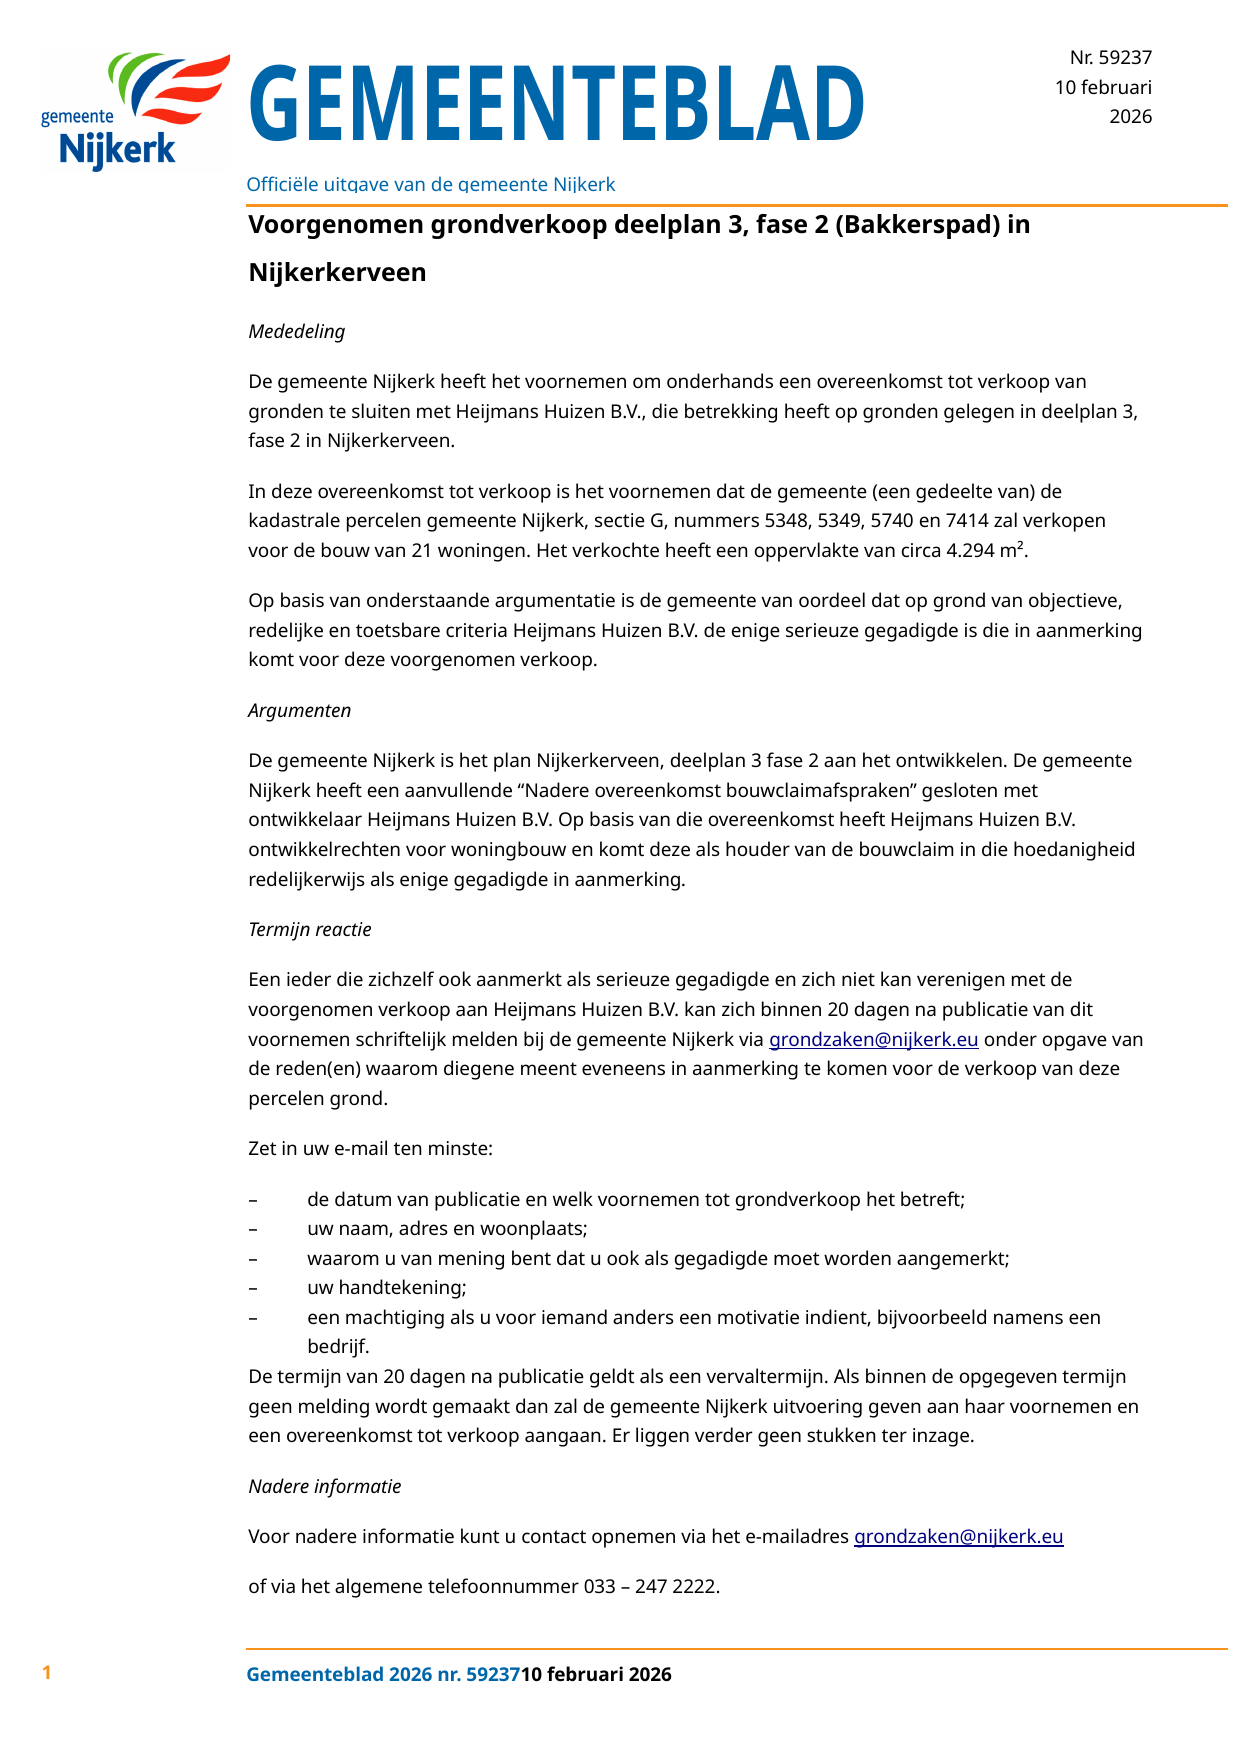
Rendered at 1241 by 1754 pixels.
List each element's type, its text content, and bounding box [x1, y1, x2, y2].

text Nadere informatie [248, 1473, 1152, 1499]
list een machtiging als u voor iemand anders een motivatie indient, bijvoorbeeld namens een bedrijf. [248, 1304, 1152, 1359]
text De gemeente Nijkerk is het plan Nijkerkerveen, deelplan 3 fase 2 aan het ontwikkelen. De gemeente Nijkerk heeft een aanvullende “Nadere overeenkomst bouwclaimafspraken” gesloten met ontwikkelaar Heijmans Huizen B.V. Op basis van die overeenkomst heeft Heijmans Huizen B.V. ontwikkelrechten voor woningbouw en komt deze als houder van de bouwclaim in die hoedanigheid redelijkerwijs als enige gegadigde in aanmerking. [248, 747, 1152, 892]
text Een ieder die zichzelf ook aanmerkt als serieuze gegadigde en zich niet kan verenigen met de voorgenomen verkoop aan Heijmans Huizen B.V. kan zich binnen 20 dagen na publicatie van dit voornemen schriftelijk melden bij de gemeente Nijkerk via grondzaken@nijkerk.eu onder opgave van de reden(en) waarom diegene meent eveneens in aanmerking te komen voor de verkoop van deze percelen grond. [248, 967, 1152, 1111]
list uw handtekening; [248, 1274, 1152, 1300]
text Voor nadere informatie kunt u contact opnemen via het e-mailadres grondzaken@nijkerk.eu [248, 1523, 1152, 1549]
text De gemeente Nijkerk heeft het voornemen om onderhands een overeenkomst tot verkoop van gronden te sluiten met Heijmans Huizen B.V., die betrekking heeft op gronden gelegen in deelplan 3, fase 2 in Nijkerkerveen. [248, 368, 1152, 453]
text of via het algemene telefoonnummer 033 – 247 2222. [248, 1574, 1152, 1599]
text Op basis van onderstaande argumentatie is de gemeente van oordeel dat op grond van objectieve, redelijke en toetsbare criteria Heijmans Huizen B.V. de enige serieuze gegadigde is die in aanmerking komt voor deze voorgenomen verkoop. [248, 587, 1152, 672]
text Zet in uw e-mail ten minste: [248, 1135, 1152, 1161]
text Termijn reactie [248, 916, 1152, 942]
text Mededeling [248, 318, 1152, 344]
text Argumenten [248, 697, 1152, 723]
list uw naam, adres en woonplaats; [248, 1215, 1152, 1241]
list de datum van publicatie en welk voornemen tot grondverkoop het betreft; [248, 1186, 1152, 1212]
text De termijn van 20 dagen na publicatie geldt als een vervaltermijn. Als binnen de opgegeven termijn geen melding wordt gemaakt dan zal de gemeente Nijkerk uitvoering geven aan haar voornemen en een overeenkomst tot verkoop aangaan. Er liggen verder geen stukken ter inzage. [248, 1363, 1152, 1448]
text In deze overeenkomst tot verkoop is het voornemen dat de gemeente (een gedeelte van) de kadastrale percelen gemeente Nijkerk, sectie G, nummers 5348, 5349, 5740 en 7414 zal verkopen voor de bouw van 21 woningen. Het verkochte heeft een oppervlakte van circa 4.294 m². [248, 478, 1152, 563]
list waarom u van mening bent dat u ook als gegadigde moet worden aangemerkt; [248, 1245, 1152, 1271]
text Voorgenomen grondverkoop deelplan 3, fase 2 (Bakkerspad) in Nijkerkerveen [248, 207, 1152, 288]
picture [41, 47, 231, 172]
